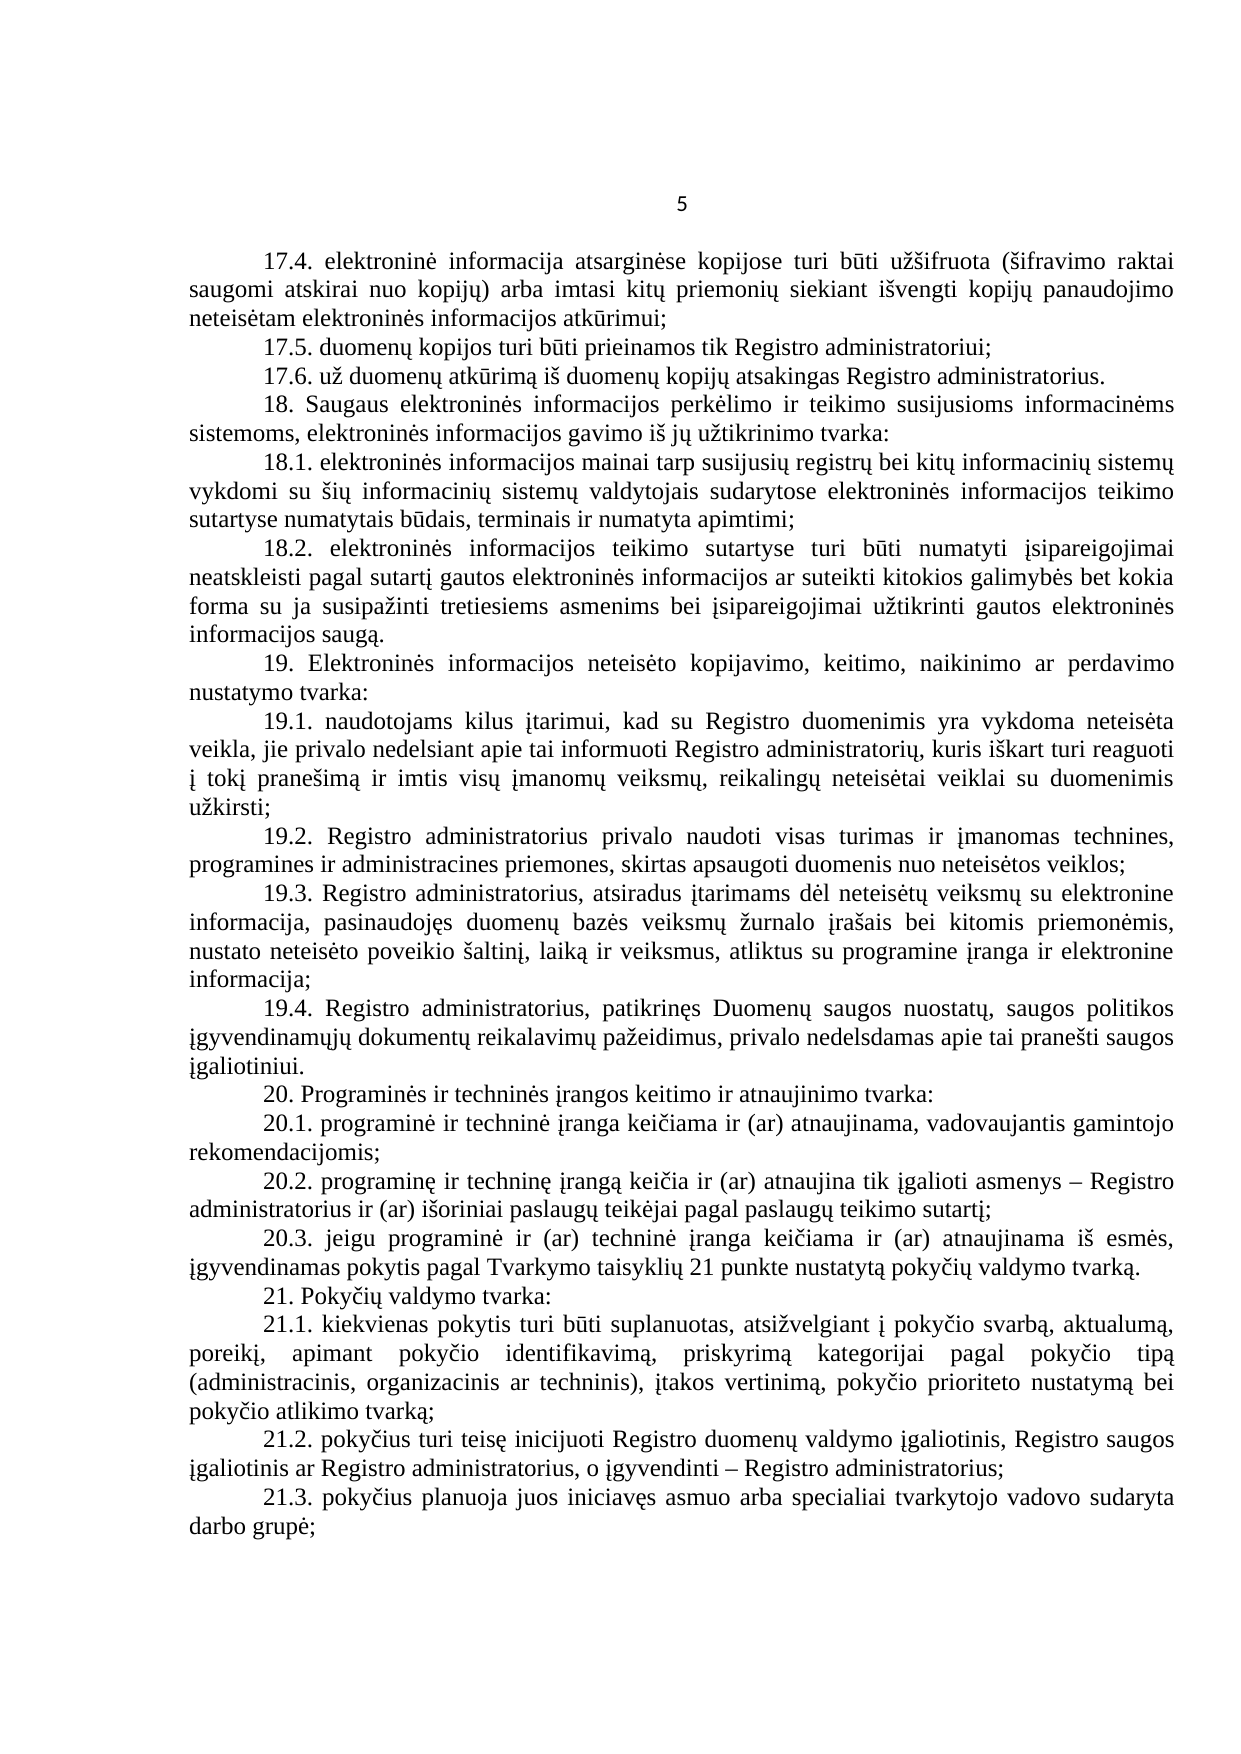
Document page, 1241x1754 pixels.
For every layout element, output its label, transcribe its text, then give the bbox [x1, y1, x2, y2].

text 19.1. naudotojams kilus įtarimui, kad su Registro duomenimis yra vykdoma neteisėta veikla, jie privalo nedelsiant apie tai informuoti Registro administratorių, kuris iškart turi reaguoti į tokį pranešimą ir imtis visų įmanomų veiksmų, reikalingų neteisėtai veiklai su duomenimis užkirsti; [189, 706, 1175, 821]
text 19. Elektroninės informacijos neteisėto kopijavimo, keitimo, naikinimo ar perdavimo nustatymo tvarka: [189, 648, 1175, 706]
text 17.5. duomenų kopijos turi būti prieinamos tik Registro administratoriui; [189, 332, 1175, 361]
text 18.2. elektroninės informacijos teikimo sutartyse turi būti numatyti įsipareigojimai neatskleisti pagal sutartį gautos elektroninės informacijos ar suteikti kitokios galimybės bet kokia forma su ja susipažinti tretiesiems asmenims bei įsipareigojimai užtikrinti gautos elektroninės informacijos saugą. [189, 533, 1175, 648]
text 19.2. Registro administratorius privalo naudoti visas turimas ir įmanomas technines, programines ir administracines priemones, skirtas apsaugoti duomenis nuo neteisėtos veiklos; [189, 821, 1175, 878]
text 17.6. už duomenų atkūrimą iš duomenų kopijų atsakingas Registro administratorius. [189, 361, 1175, 389]
text 21. Pokyčių valdymo tvarka: [189, 1281, 1175, 1309]
text 20.3. jeigu programinė ir (ar) techninė įranga keičiama ir (ar) atnaujinama iš esmės, įgyvendinamas pokytis pagal Tvarkymo taisyklių 21 punkte nustatytą pokyčių valdymo tvarką. [189, 1223, 1175, 1281]
text 20. Programinės ir techninės įrangos keitimo ir atnaujinimo tvarka: [263, 1079, 1175, 1108]
text 19.3. Registro administratorius, atsiradus įtarimams dėl neteisėtų veiksmų su elektronine informacija, pasinaudojęs duomenų bazės veiksmų žurnalo įrašais bei kitomis priemonėmis, nustato neteisėto poveikio šaltinį, laiką ir veiksmus, atliktus su programine įranga ir elektronine informacija; [189, 878, 1175, 993]
text 21.1. kiekvienas pokytis turi būti suplanuotas, atsižvelgiant į pokyčio svarbą, aktualumą, poreikį, apimant pokyčio identifikavimą, priskyrimą kategorijai pagal pokyčio tipą (administracinis, organizacinis ar techninis), įtakos vertinimą, pokyčio prioriteto nustatymą bei pokyčio atlikimo tvarką; [189, 1309, 1175, 1424]
text 20.2. programinę ir techninę įrangą keičia ir (ar) atnaujina tik įgalioti asmenys – Registro administratorius ir (ar) išoriniai paslaugų teikėjai pagal paslaugų teikimo sutartį; [189, 1166, 1175, 1223]
text 20.1. programinė ir techninė įranga keičiama ir (ar) atnaujinama, vadovaujantis gamintojo rekomendacijomis; [189, 1108, 1175, 1166]
text 19.4. Registro administratorius, patikrinęs Duomenų saugos nuostatų, saugos politikos įgyvendinamųjų dokumentų reikalavimų pažeidimus, privalo nedelsdamas apie tai pranešti saugos įgaliotiniui. [189, 993, 1175, 1079]
text 18. Saugaus elektroninės informacijos perkėlimo ir teikimo susijusioms informacinėms sistemoms, elektroninės informacijos gavimo iš jų užtikrinimo tvarka: [189, 389, 1175, 447]
text 21.3. pokyčius planuoja juos iniciavęs asmuo arba specialiai tvarkytojo vadovo sudaryta darbo grupė; [189, 1482, 1175, 1539]
text 21.2. pokyčius turi teisę inicijuoti Registro duomenų valdymo įgaliotinis, Registro saugos įgaliotinis ar Registro administratorius, o įgyvendinti – Registro administratorius; [189, 1424, 1175, 1482]
text 17.4. elektroninė informacija atsarginėse kopijose turi būti užšifruota (šifravimo raktai saugomi atskirai nuo kopijų) arba imtasi kitų priemonių siekiant išvengti kopijų panaudojimo neteisėtam elektroninės informacijos atkūrimui; [189, 246, 1175, 332]
text 18.1. elektroninės informacijos mainai tarp susijusių registrų bei kitų informacinių sistemų vykdomi su šių informacinių sistemų valdytojais sudarytose elektroninės informacijos teikimo sutartyse numatytais būdais, terminais ir numatyta apimtimi; [189, 447, 1175, 533]
